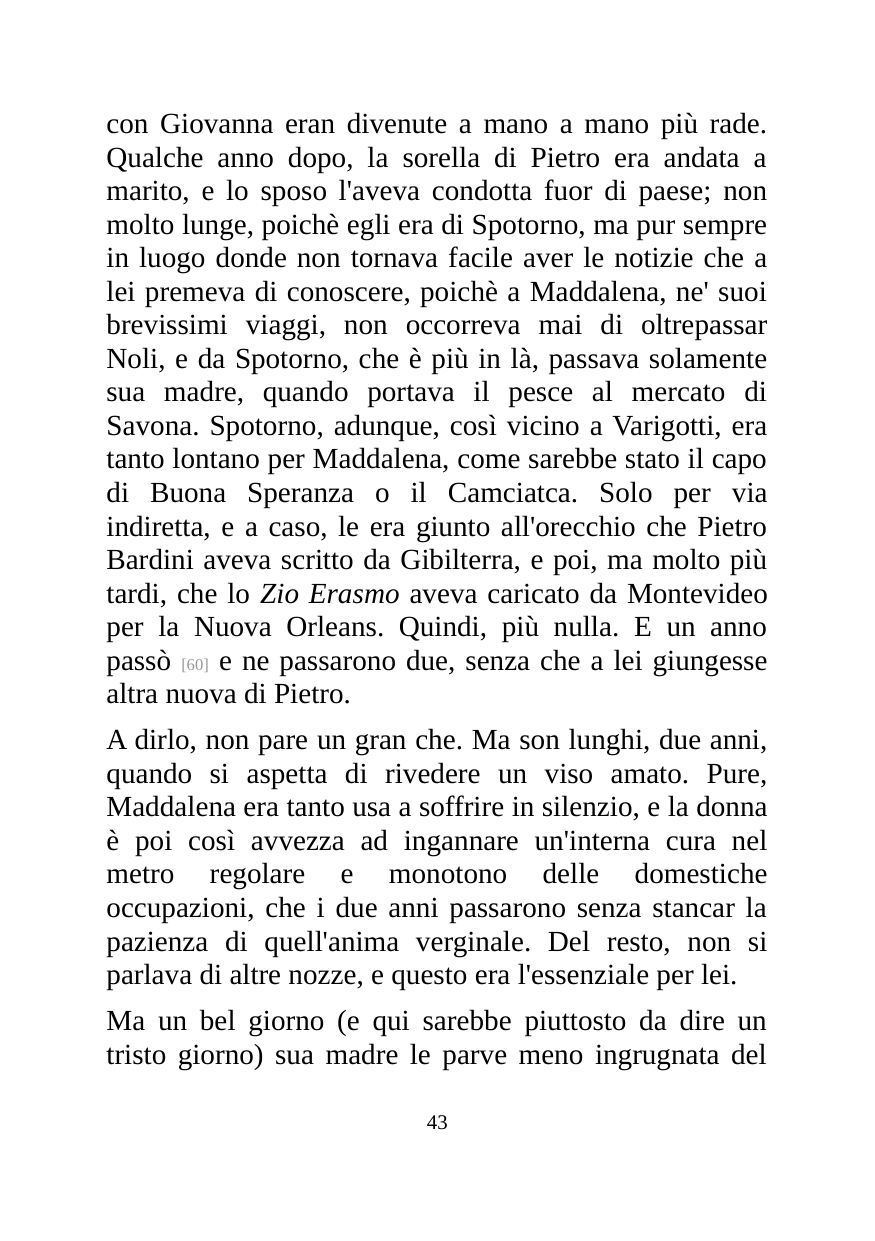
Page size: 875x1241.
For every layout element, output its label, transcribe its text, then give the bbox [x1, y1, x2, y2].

text Ma un bel giorno (e qui sarebbe piuttosto da dire un tristo giorno) sua madre le parve meno ingrugnata del [106, 1003, 768, 1070]
text A dirlo, non pare un gran che. Ma son lunghi, due anni, quando si aspetta di rivedere un viso amato. Pure, Maddalena era tanto usa a soffrire in silenzio, e la donna è poi così avvezza ad ingannare un'interna cura nel metro regolare e monotono delle domestiche occupazioni, che i due anni passarono senza stancar la pazienza di quell'anima verginale. Del resto, non si parlava di altre nozze, e questo era l'essenziale per lei. [106, 722, 768, 991]
text con Giovanna eran divenute a mano a mano più rade. Qualche anno dopo, la sorella di Pietro era andata a marito, e lo sposo l'aveva condotta fuor di paese; non molto lunge, poichè egli era di Spotorno, ma pur sempre in luogo donde non tornava facile aver le notizie che a lei premeva di conoscere, poichè a Maddalena, ne' suoi brevissimi viaggi, non occorreva mai di oltrepassar Noli, e da Spotorno, che è più in là, passava solamente sua madre, quando portava il pesce al mercato di Savona. Spotorno, adunque, così vicino a Varigotti, era tanto lontano per Maddalena, come sarebbe stato il capo di Buona Speranza o il Camciatca. Solo per via indiretta, e a caso, le era giunto all'orecchio che Pietro Bardini aveva scritto da Gibilterra, e poi, ma molto più tardi, che lo Zio Erasmo aveva caricato da Montevideo per la Nuova Orleans. Quindi, più nulla. E un anno passò [60] e ne passarono due, senza che a lei giungesse altra nuova di Pietro. [106, 106, 768, 710]
